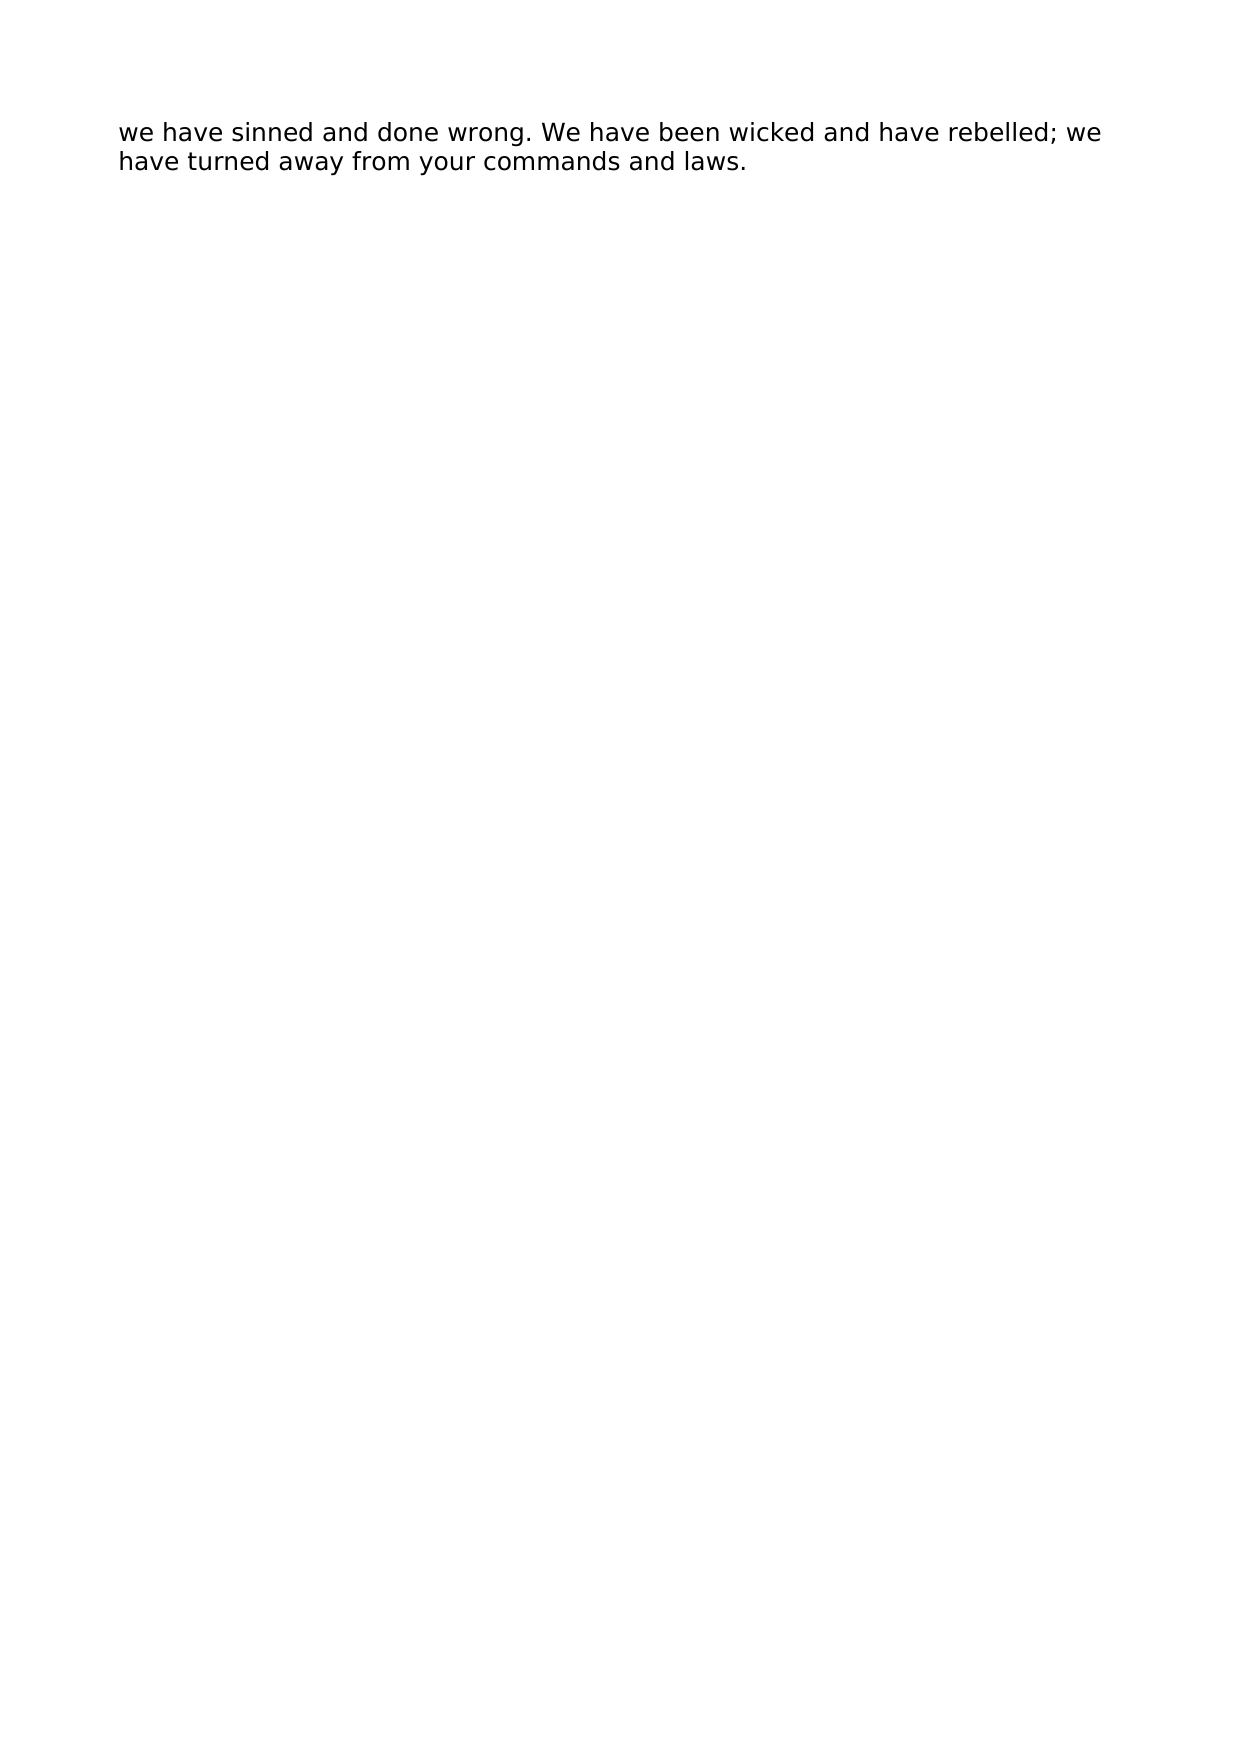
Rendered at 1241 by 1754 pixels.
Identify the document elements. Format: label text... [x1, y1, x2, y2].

text we have sinned and done wrong. We have been wicked and have rebelled; we have turned away from your commands and laws. [118, 118, 1122, 176]
